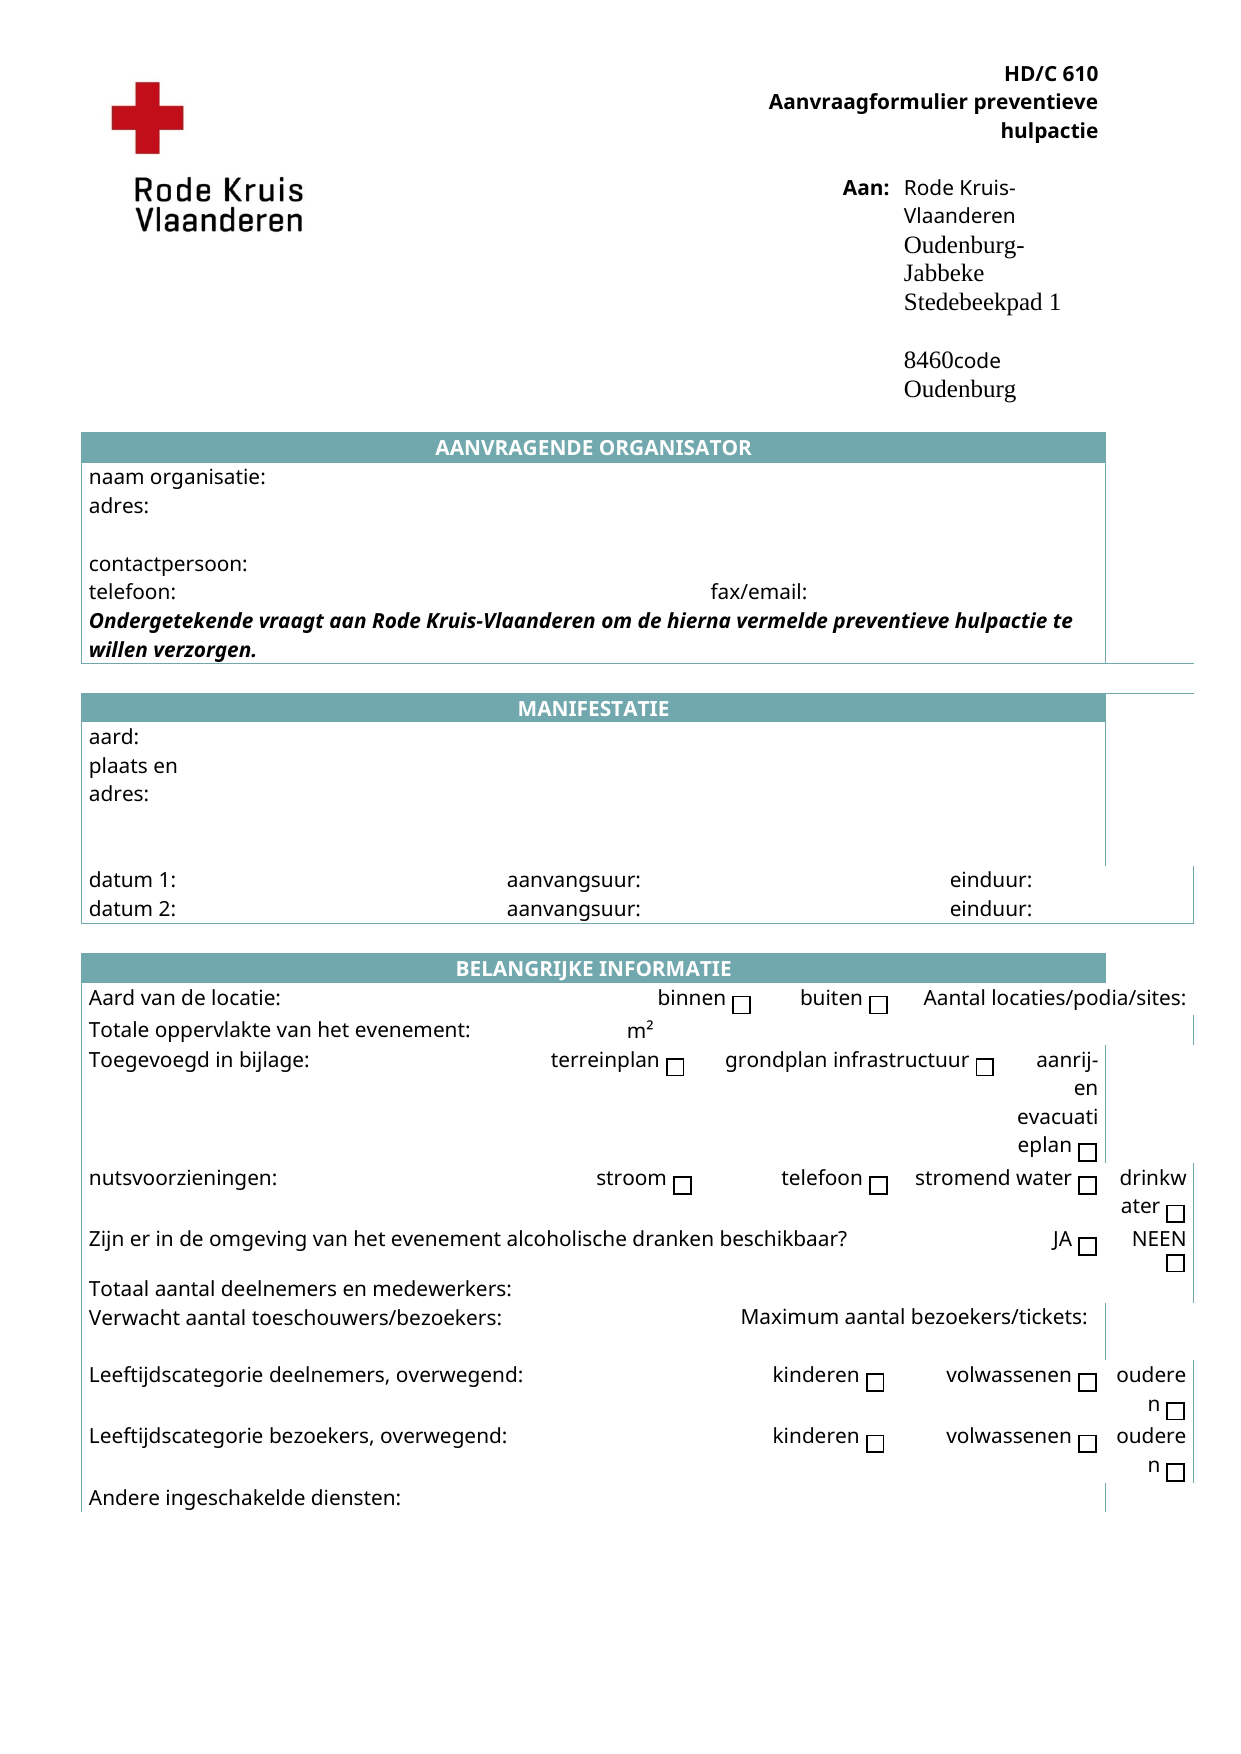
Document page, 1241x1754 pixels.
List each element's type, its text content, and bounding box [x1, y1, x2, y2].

table_cell stroom [306, 1163, 700, 1224]
table_cell Aanvraagformulier preventieve hulpactie [700, 88, 1105, 144]
table_cell [700, 144, 896, 173]
table_cell [306, 664, 700, 693]
table_cell ouderen [1105, 1422, 1193, 1483]
table_cell [700, 664, 896, 693]
table_cell datum 1: [82, 866, 241, 894]
table_cell [241, 751, 1105, 808]
table_cell [1105, 1015, 1193, 1045]
table_cell [241, 894, 499, 923]
table_cell Aan: [573, 173, 896, 230]
table_cell [784, 894, 942, 923]
table_cell telefoon: [82, 578, 277, 606]
table_cell NEEN [1105, 1224, 1193, 1274]
table_cell Leeftijdscategorie bezoekers, overwegend: [82, 1422, 693, 1483]
table_cell [241, 866, 499, 894]
table_cell [784, 866, 942, 894]
table_cell Stedebeekpad 1 [896, 287, 1105, 316]
table_cell [1106, 723, 1194, 751]
table_cell [896, 664, 1105, 693]
table_cell [1105, 403, 1194, 432]
table_cell [700, 1274, 896, 1302]
table_cell terreinplan [411, 1045, 693, 1163]
table_cell [82, 808, 241, 837]
table_cell [1130, 866, 1193, 894]
table_cell [82, 837, 241, 866]
table_header [81, 59, 573, 432]
table_cell [573, 88, 700, 144]
table_cell m² [614, 1015, 896, 1045]
table_cell [1105, 88, 1194, 144]
table_cell contactpersoon: [82, 549, 277, 577]
table_cell Zijn er in de omgeving van het evenement alcoholische dranken beschikbaar? [82, 1224, 962, 1274]
table_cell [1106, 578, 1194, 606]
table_cell aanrij- en evacuatieplan [1003, 1045, 1105, 1163]
table_cell [81, 924, 1105, 953]
table_cell [277, 578, 693, 606]
table_cell [896, 1015, 1105, 1045]
table_cell [1106, 1483, 1194, 1512]
table_cell [896, 144, 1105, 173]
table_cell [1105, 173, 1194, 230]
table_cell [1130, 894, 1193, 923]
table_cell [1105, 1274, 1193, 1302]
table_cell Totaal aantal deelnemers en medewerkers: [82, 1274, 700, 1302]
table_cell [896, 1274, 1105, 1302]
table_cell [573, 316, 896, 345]
table_cell [81, 664, 306, 693]
table_cell [82, 520, 277, 549]
table_cell einduur: [942, 866, 1129, 894]
table_cell [1106, 1303, 1194, 1360]
table_cell 8460code Oudenburg [896, 345, 1105, 403]
table_cell [1106, 751, 1194, 808]
table_cell [1106, 953, 1194, 983]
table_cell fax/email: [693, 578, 814, 606]
table_cell Leeftijdscategorie deelnemers, overwegend: [82, 1360, 693, 1422]
table_cell [573, 345, 896, 403]
table_cell stromend water [896, 1163, 1105, 1224]
table_cell Oudenburg-Jabbeke [896, 230, 1105, 287]
table_cell [1106, 1045, 1194, 1163]
table_cell Totale oppervlakte van het evenement: [82, 1015, 614, 1045]
table_cell MANIFESTATIE [82, 694, 1105, 722]
table_cell Toegevoegd in bijlage: [82, 1045, 411, 1163]
table_cell aanvangsuur: [499, 866, 784, 894]
table_cell [1106, 461, 1194, 491]
table_cell [241, 808, 1105, 837]
table_cell [277, 491, 1105, 520]
table_cell volwassenen [893, 1422, 1105, 1483]
table_cell kinderen [693, 1360, 893, 1422]
table_cell [573, 287, 896, 316]
table_cell [277, 463, 1105, 491]
table_cell [1105, 345, 1194, 403]
table_header [1105, 59, 1194, 87]
table_cell [1106, 694, 1194, 722]
table_cell ouderen [1105, 1360, 1193, 1422]
table_cell drinkwater [1105, 1163, 1193, 1224]
table_cell aard: [82, 723, 241, 751]
table_cell Rode Kruis-Vlaanderen [896, 173, 1105, 230]
table_cell adres: [82, 491, 277, 520]
table_cell buiten [775, 983, 896, 1015]
table_cell JA [962, 1224, 1105, 1274]
table_cell [1106, 808, 1194, 837]
table_cell einduur: [942, 894, 1129, 923]
table_cell [277, 520, 1105, 549]
table_header [700, 59, 896, 87]
table_header HD/C 610 [896, 59, 1105, 87]
table_cell naam organisatie: [82, 463, 277, 491]
table_cell [1106, 837, 1194, 866]
table_cell AANVRAGENDE ORGANISATOR [82, 433, 1105, 461]
table_cell [1106, 520, 1194, 549]
table_cell BELANGRIJKE INFORMATIE [82, 954, 1105, 983]
table_cell [1105, 316, 1194, 345]
table_cell [1106, 606, 1194, 663]
table_cell [1105, 664, 1194, 693]
table_cell [318, 983, 650, 1015]
table_cell datum 2: [82, 894, 241, 923]
table_cell Verwacht aantal toeschouwers/bezoekers: [82, 1303, 733, 1360]
table_cell binnen [650, 983, 774, 1015]
table_cell [814, 578, 1105, 606]
table_cell [241, 837, 1105, 866]
table_cell [896, 403, 1105, 432]
table_cell Andere ingeschakelde diensten: [82, 1483, 1105, 1512]
table_cell [573, 144, 700, 173]
table_cell [573, 230, 896, 287]
table_cell [573, 403, 896, 432]
table_cell Aantal locaties/podia/sites: [896, 983, 1194, 1015]
table_cell [1105, 287, 1194, 316]
table_cell [1106, 432, 1194, 461]
table_cell [1106, 549, 1194, 577]
table_cell [241, 723, 1105, 751]
table_cell plaats en adres: [82, 751, 241, 808]
table_cell Ondergetekende vraagt aan Rode Kruis-Vlaanderen om de hierna vermelde preventieve hulpactie te willen verzorgen. [82, 606, 1105, 663]
table_cell [1105, 230, 1194, 287]
table_cell aanvangsuur: [499, 894, 784, 923]
picture [88, 59, 325, 255]
table_cell [1106, 491, 1194, 520]
table_cell grondplan infrastructuur [693, 1045, 1003, 1163]
table_cell Maximum aantal bezoekers/tickets: [733, 1303, 1105, 1360]
table_cell telefoon [700, 1163, 896, 1224]
table_cell nutsvoorzieningen: [82, 1163, 306, 1224]
table_header [573, 59, 700, 87]
table_cell [1105, 924, 1194, 953]
table_cell [277, 549, 1105, 577]
table_cell kinderen [693, 1422, 893, 1483]
table_cell [896, 316, 1105, 345]
table_cell [1105, 144, 1194, 173]
table_cell Aard van de locatie: [82, 983, 318, 1015]
table_cell volwassenen [893, 1360, 1105, 1422]
